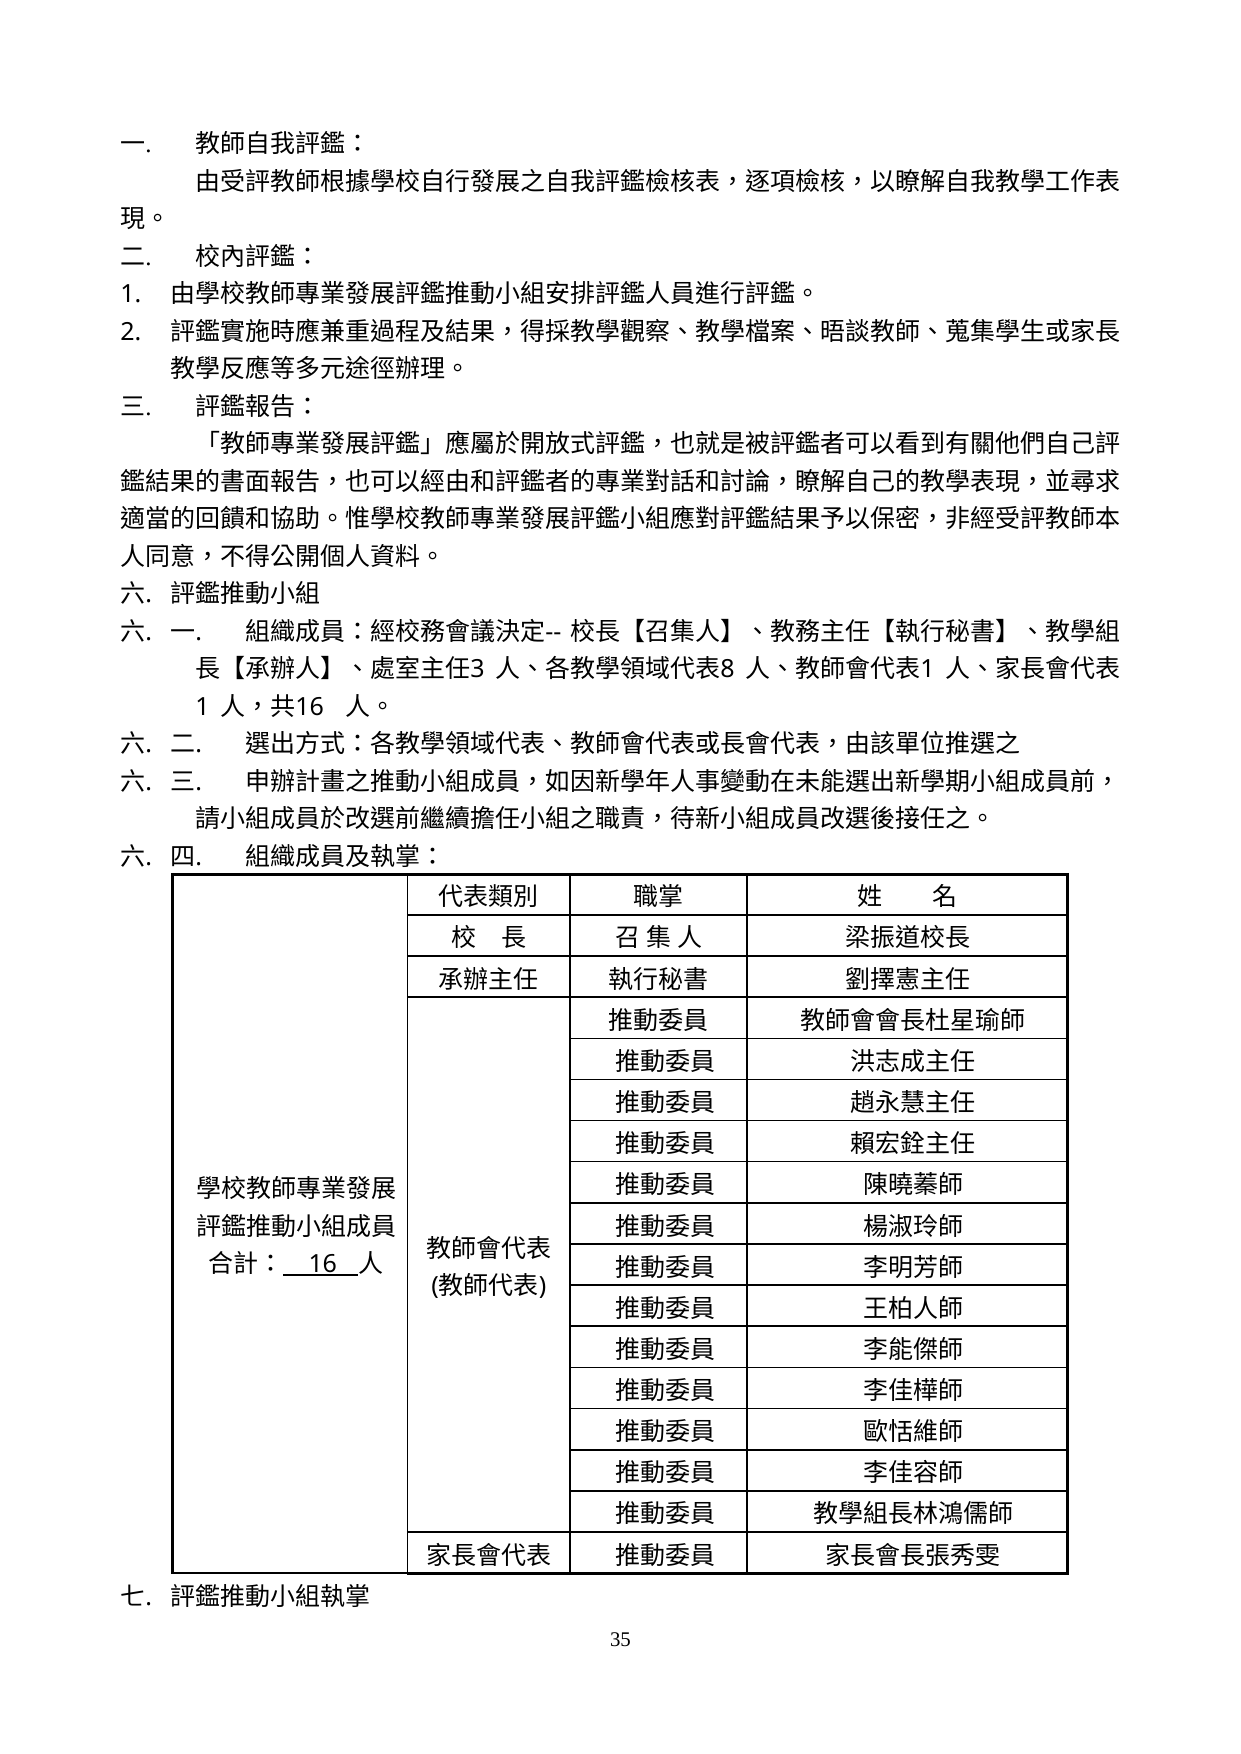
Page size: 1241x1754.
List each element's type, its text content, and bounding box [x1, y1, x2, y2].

table_cell 李能傑師 [748, 1327, 1066, 1367]
table_cell 推動委員 [571, 1286, 746, 1325]
table_cell 梁振道校長 [748, 916, 1066, 955]
table_cell 李佳容師 [748, 1451, 1066, 1490]
table_cell 推動委員 [571, 1409, 746, 1449]
list 組織成員及執掌： [120, 835, 1120, 873]
table_cell 劉擇憲主任 [748, 957, 1066, 996]
table_cell 推動委員 [571, 1162, 746, 1202]
table_cell 楊淑玲師 [748, 1204, 1066, 1243]
table_cell 推動委員 [571, 998, 746, 1037]
list 由學校教師專業發展評鑑推動小組安排評鑑人員進行評鑑。 [120, 273, 1120, 310]
table_cell 召集人 [571, 916, 746, 955]
table_cell 推動委員 [571, 1245, 746, 1284]
table_cell 推動委員 [571, 1039, 746, 1078]
table_cell 承辦主任 [408, 957, 569, 996]
text 由受評教師根據學校自行發展之自我評鑑檢核表，逐項檢核，以瞭解自我教學工作表現。 [120, 160, 1120, 235]
table_cell 洪志成主任 [748, 1039, 1066, 1078]
table_cell 推動委員 [571, 1080, 746, 1120]
table_cell 教師會代表 (教師代表) [408, 998, 569, 1531]
table_cell 王柏人師 [748, 1286, 1066, 1325]
table_cell 歐恬維師 [748, 1409, 1066, 1449]
table_cell 李佳樺師 [748, 1368, 1066, 1408]
table_cell 推動委員 [571, 1327, 746, 1367]
table_cell 推動委員 [571, 1368, 746, 1408]
table_cell 趙永慧主任 [748, 1080, 1066, 1120]
list 教師自我評鑑： [120, 123, 1120, 160]
list 選出方式：各教學領域代表、教師會代表或長會代表，由該單位推選之 [120, 723, 1120, 760]
list 評鑑實施時應兼重過程及結果，得採教學觀察、教學檔案、晤談教師、蒐集學生或家長教學反應等多元途徑辦理。 [120, 310, 1120, 385]
table_header 職掌 [571, 876, 746, 914]
table_header 代表類別 [408, 876, 569, 914]
table_cell 執行秘書 [571, 957, 746, 996]
table_header 學校教師專業發展 評鑑推動小組成員 合計： 16人 [174, 876, 407, 1572]
text 「教師專業發展評鑑」應屬於開放式評鑑，也就是被評鑑者可以看到有關他們自己評鑑結果的書面報告，也可以經由和評鑑者的專業對話和討論，瞭解自己的教學表現，並尋求適當的回饋和協助。惟學校教師專業發展評鑑小組應對評鑑結果予以保密，非經受評教師本人同意，不得公開個人資料。 [120, 423, 1120, 573]
list 申辦計畫之推動小組成員，如因新學年人事變動在未能選出新學期小組成員前，請小組成員於改選前繼續擔任小組之職責，待新小組成員改選後接任之。 [120, 760, 1120, 835]
table_cell 校長 [408, 916, 569, 955]
list 校內評鑑： [120, 235, 1120, 273]
list 評鑑報告： [120, 385, 1120, 423]
table_cell 推動委員 [571, 1492, 746, 1531]
table_cell 李明芳師 [748, 1245, 1066, 1284]
table_cell 推動委員 [571, 1204, 746, 1243]
list 組織成員：經校務會議決定--校長【召集人】、教務主任【執行秘書】、教學組長【承辦人】、處室主任3人、各教學領域代表8人、教師會代表1人、家長會代表1人，共16人。 [120, 610, 1120, 723]
list 評鑑推動小組執掌 [120, 1575, 1120, 1613]
table_cell 家長會代表 [408, 1533, 569, 1572]
table_cell 推動委員 [571, 1451, 746, 1490]
table_cell 推動委員 [571, 1533, 746, 1572]
table_cell 教學組長林鴻儒師 [748, 1492, 1066, 1531]
table_cell 家長會長張秀雯 [748, 1533, 1066, 1572]
table_header 姓 名 [748, 876, 1066, 914]
table_cell 賴宏銓主任 [748, 1121, 1066, 1161]
list 評鑑推動小組 [120, 573, 1120, 610]
table_cell 推動委員 [571, 1121, 746, 1161]
table_cell 教師會會長杜星瑜師 [748, 998, 1066, 1037]
table_cell 陳曉蓁師 [748, 1162, 1066, 1202]
